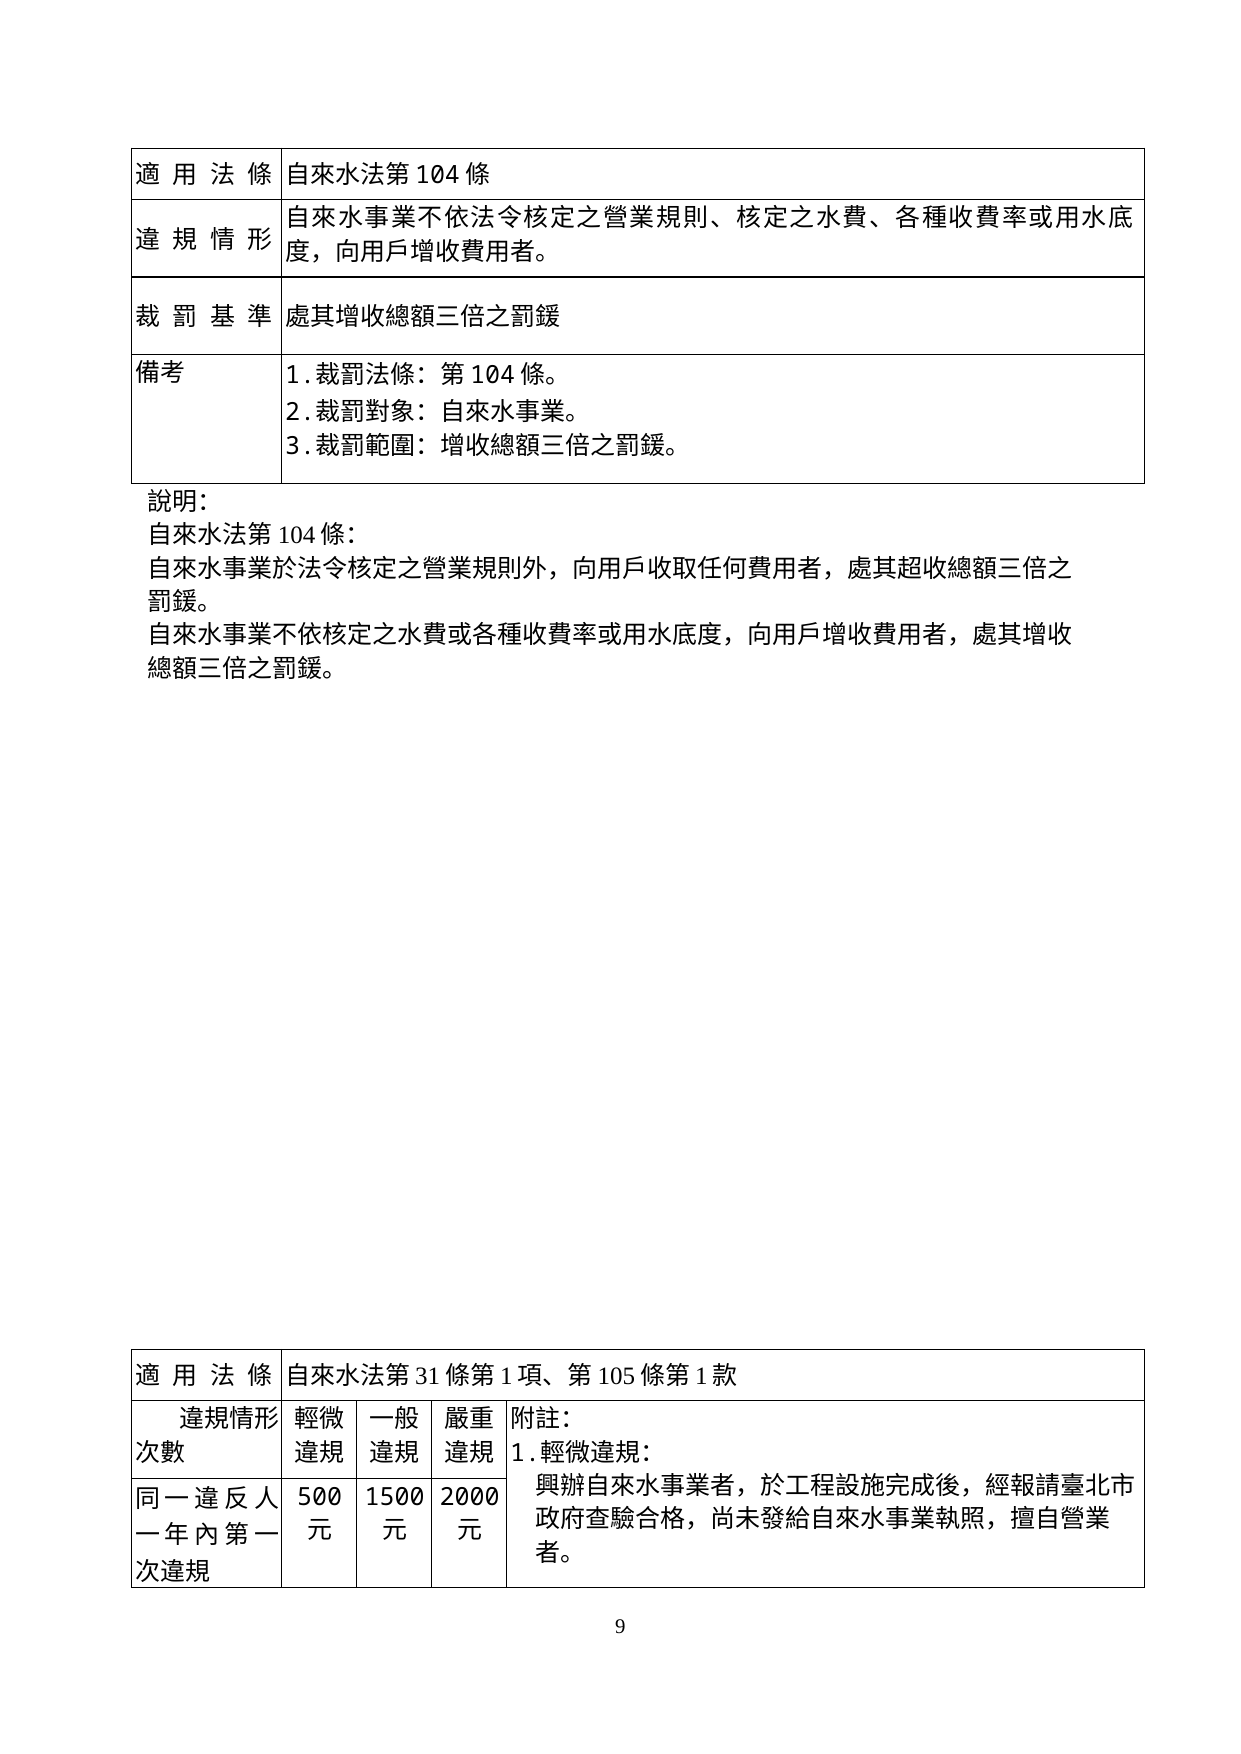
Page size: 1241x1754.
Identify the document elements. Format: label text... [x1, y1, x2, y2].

text 自來水法第104條： 自來水事業於法令核定之營業規則外，向用戶收取任何費用者，處其超收總額三倍之罰鍰。 自來水事業不依核定之水費或各種收費率或用水底度，向用戶增收費用者，處其增收總額三倍之罰鍰。 [148, 517, 1092, 684]
table_cell 同一違反人一年內第一次違規 [132, 1479, 281, 1587]
table_cell 備考 [132, 355, 281, 483]
table_cell 附註： 1.輕微違規： 興辦自來水事業者，於工程設施完成後，經報請臺北市政府查驗合格，尚未發給自來水事業執照，擅自營業者。 2.一般違規： 興辦自來水事業者，於工程設施完成後，未報請臺北市政府查驗合格，亦未領有自來水事業執照，擅自營業者。 3.嚴重違規： 興辦自來水事業者，於工程設施完成後，經報請臺北市政府查驗，查驗結果不合格，亦未領有自來水事業執照， 擅自營業者。 [507, 1401, 1144, 1587]
table_header 適 用 法 條 [132, 1350, 281, 1400]
table_cell 處其增收總額三倍之罰鍰 [282, 278, 1136, 354]
table_cell 嚴重違規 [432, 1401, 506, 1477]
table_cell 違 規 情 形 [132, 200, 281, 276]
table_cell 500 元 [282, 1479, 356, 1587]
table_cell [1136, 200, 1144, 276]
table_cell 違規情形 次數 [132, 1401, 281, 1477]
table_cell 裁 罰 基 準 [132, 278, 281, 354]
table_cell 2000 元 [432, 1479, 506, 1587]
table_header 自來水法第31條第1項、第105條第1款 [282, 1350, 1144, 1400]
table_header 自來水法第104條 [282, 149, 1144, 199]
text 說明： [148, 484, 1092, 517]
table_cell 輕微違規 [282, 1401, 356, 1477]
table_cell 自來水事業不依法令核定之營業規則、核定之水費、各種收費率或用水底度，向用戶增收費用者。 [282, 200, 1136, 276]
table_header 適 用 法 條 [132, 149, 281, 199]
table_cell 1500 元 [357, 1479, 431, 1587]
table_cell 1.裁罰法條：第104條。 2.裁罰對象：自來水事業。 3.裁罰範圍：增收總額三倍之罰鍰。 [282, 355, 1136, 483]
table_cell 一般違規 [357, 1401, 431, 1477]
table_cell [1136, 355, 1144, 483]
table_cell [1136, 278, 1144, 354]
